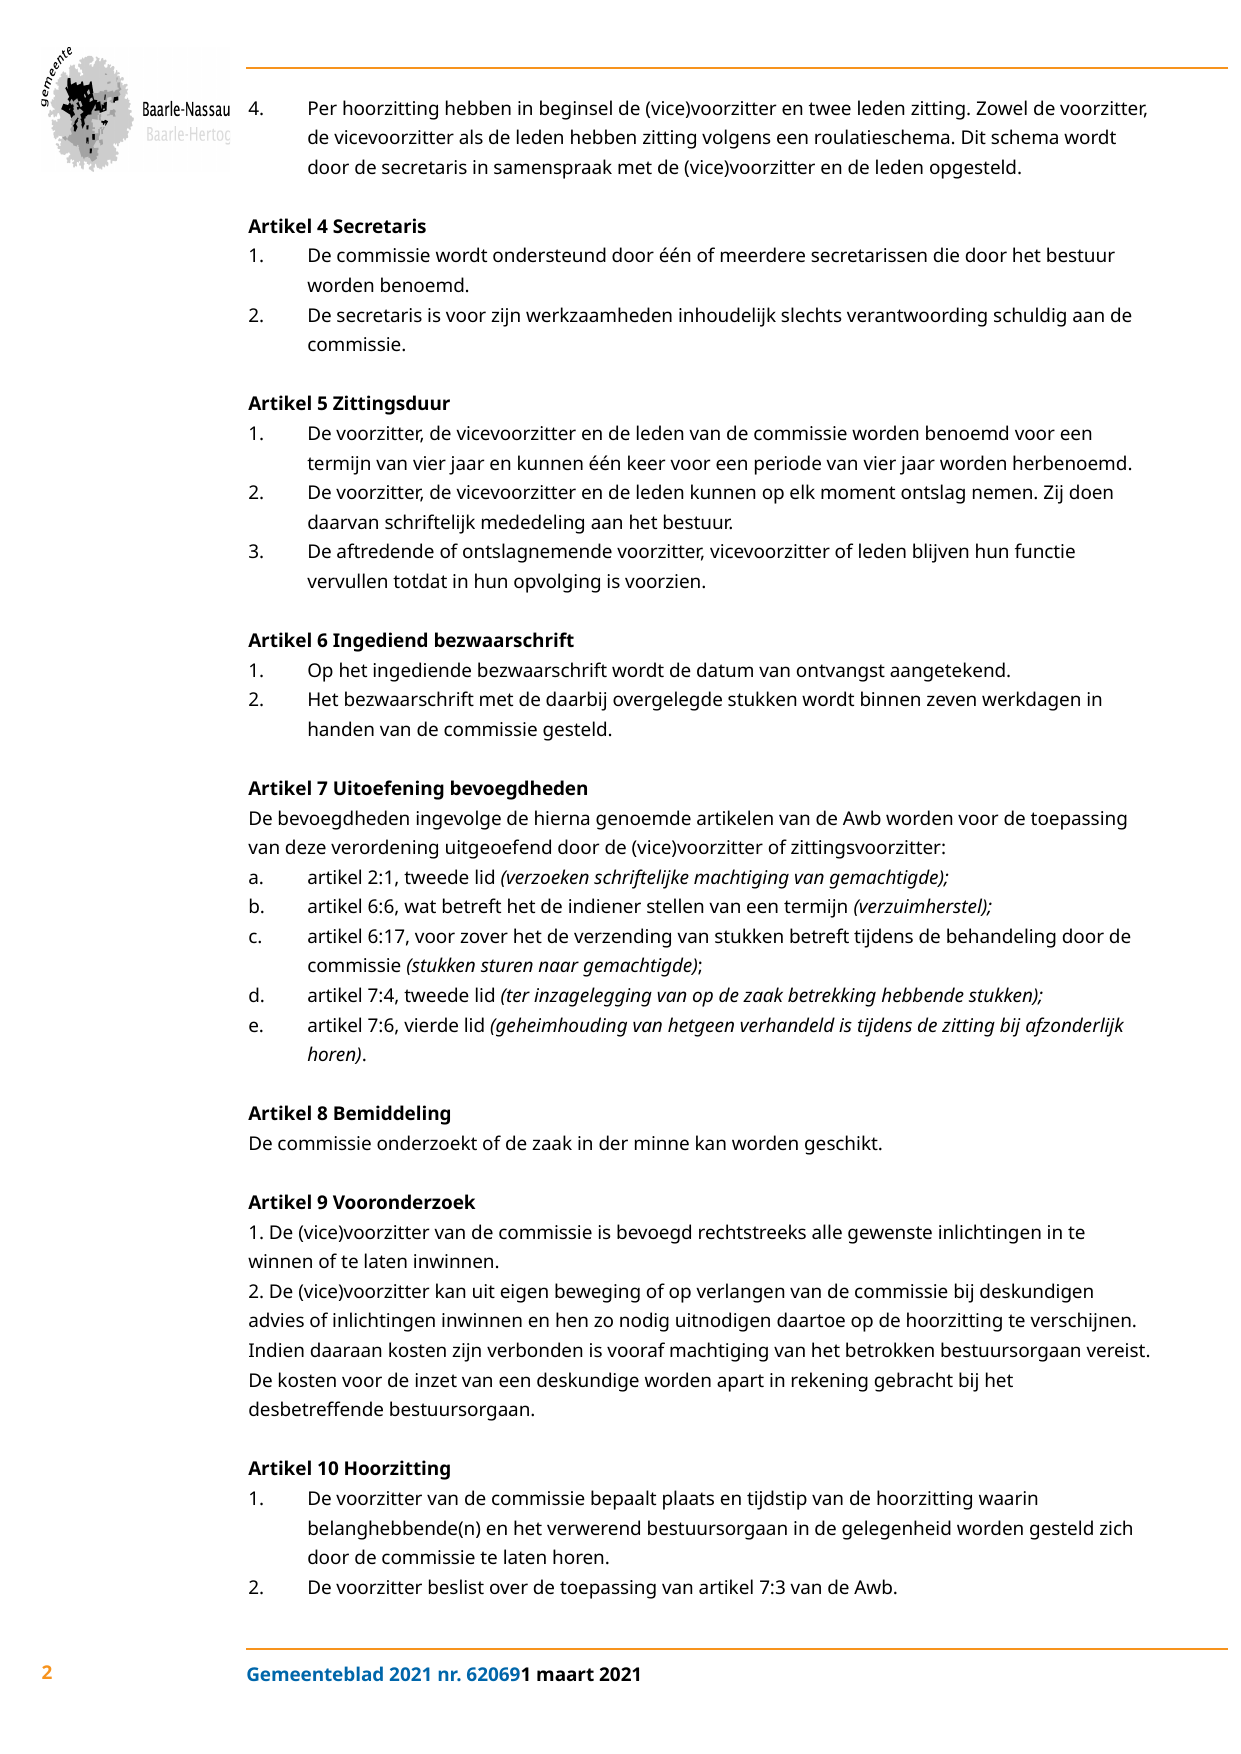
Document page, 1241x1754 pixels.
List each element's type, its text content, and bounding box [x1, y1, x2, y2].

text Artikel 8 Bemiddeling [248, 1101, 1152, 1126]
text Artikel 10 Hoorzitting [248, 1456, 1152, 1481]
list De aftredende of ontslagnemende voorzitter, vicevoorzitter of leden blijven hun functie vervullen totdat in hun opvolging is voorzien. [248, 538, 1152, 594]
list Op het ingediende bezwaarschrift wordt de datum van ontvangst aangetekend. [248, 657, 1152, 683]
list artikel 6:17, voor zover het de verzending van stukken betreft tijdens de behandeling door de commissie (stukken sturen naar gemachtigde); [248, 923, 1152, 978]
text 1. De (vice)voorzitter van de commissie is bevoegd rechtstreeks alle gewenste inlichtingen in te winnen of te laten inwinnen. [248, 1219, 1152, 1274]
text De bevoegdheden ingevolge de hierna genoemde artikelen van de Awb worden voor de toepassing van deze verordening uitgeoefend door de (vice)voorzitter of zittingsvoorzitter: [248, 805, 1152, 860]
text 2. De (vice)voorzitter kan uit eigen beweging of op verlangen van de commissie bij deskundigen advies of inlichtingen inwinnen en hen zo nodig uitnodigen daartoe op de hoorzitting te verschijnen. Indien daaraan kosten zijn verbonden is vooraf machtiging van het betrokken bestuursorgaan vereist. De kosten voor de inzet van een deskundige worden apart in rekening gebracht bij het desbetreffende bestuursorgaan. [248, 1278, 1152, 1422]
list artikel 7:4, tweede lid (ter inzagelegging van op de zaak betrekking hebbende stukken); [248, 982, 1152, 1008]
text De commissie onderzoekt of de zaak in der minne kan worden geschikt. [248, 1130, 1152, 1156]
list De commissie wordt ondersteund door één of meerdere secretarissen die door het bestuur worden benoemd. [248, 243, 1152, 298]
list De voorzitter beslist over de toepassing van artikel 7:3 van de Awb. [248, 1574, 1152, 1600]
list De voorzitter, de vicevoorzitter en de leden van de commissie worden benoemd voor een termijn van vier jaar en kunnen één keer voor een periode van vier jaar worden herbenoemd. [248, 420, 1152, 476]
list De voorzitter, de vicevoorzitter en de leden kunnen op elk moment ontslag nemen. Zij doen daarvan schriftelijk mededeling aan het bestuur. [248, 479, 1152, 535]
text Artikel 5 Zittingsduur [248, 391, 1152, 416]
list Per hoorzitting hebben in beginsel de (vice)voorzitter en twee leden zitting. Zowel de voorzitter, de vicevoorzitter als de leden hebben zitting volgens een roulatieschema. Dit schema wordt door de secretaris in samenspraak met de (vice)voorzitter en de leden opgesteld. [248, 95, 1152, 180]
text Artikel 6 Ingediend bezwaarschrift [248, 627, 1152, 653]
list Het bezwaarschrift met de daarbij overgelegde stukken wordt binnen zeven werkdagen in handen van de commissie gesteld. [248, 686, 1152, 742]
text Artikel 9 Vooronderzoek [248, 1189, 1152, 1215]
text Artikel 4 Secretaris [248, 213, 1152, 239]
list artikel 7:6, vierde lid (geheimhouding van hetgeen verhandeld is tijdens de zitting bij afzonderlijk horen). [248, 1012, 1152, 1067]
picture [41, 47, 231, 172]
list artikel 6:6, wat betreft het de indiener stellen van een termijn (verzuimherstel); [248, 893, 1152, 919]
list De secretaris is voor zijn werkzaamheden inhoudelijk slechts verantwoording schuldig aan de commissie. [248, 302, 1152, 357]
list De voorzitter van de commissie bepaalt plaats en tijdstip van de hoorzitting waarin belanghebbende(n) en het verwerend bestuursorgaan in de gelegenheid worden gesteld zich door de commissie te laten horen. [248, 1485, 1152, 1570]
text Artikel 7 Uitoefening bevoegdheden [248, 775, 1152, 801]
list artikel 2:1, tweede lid (verzoeken schriftelijke machtiging van gemachtigde); [248, 864, 1152, 890]
